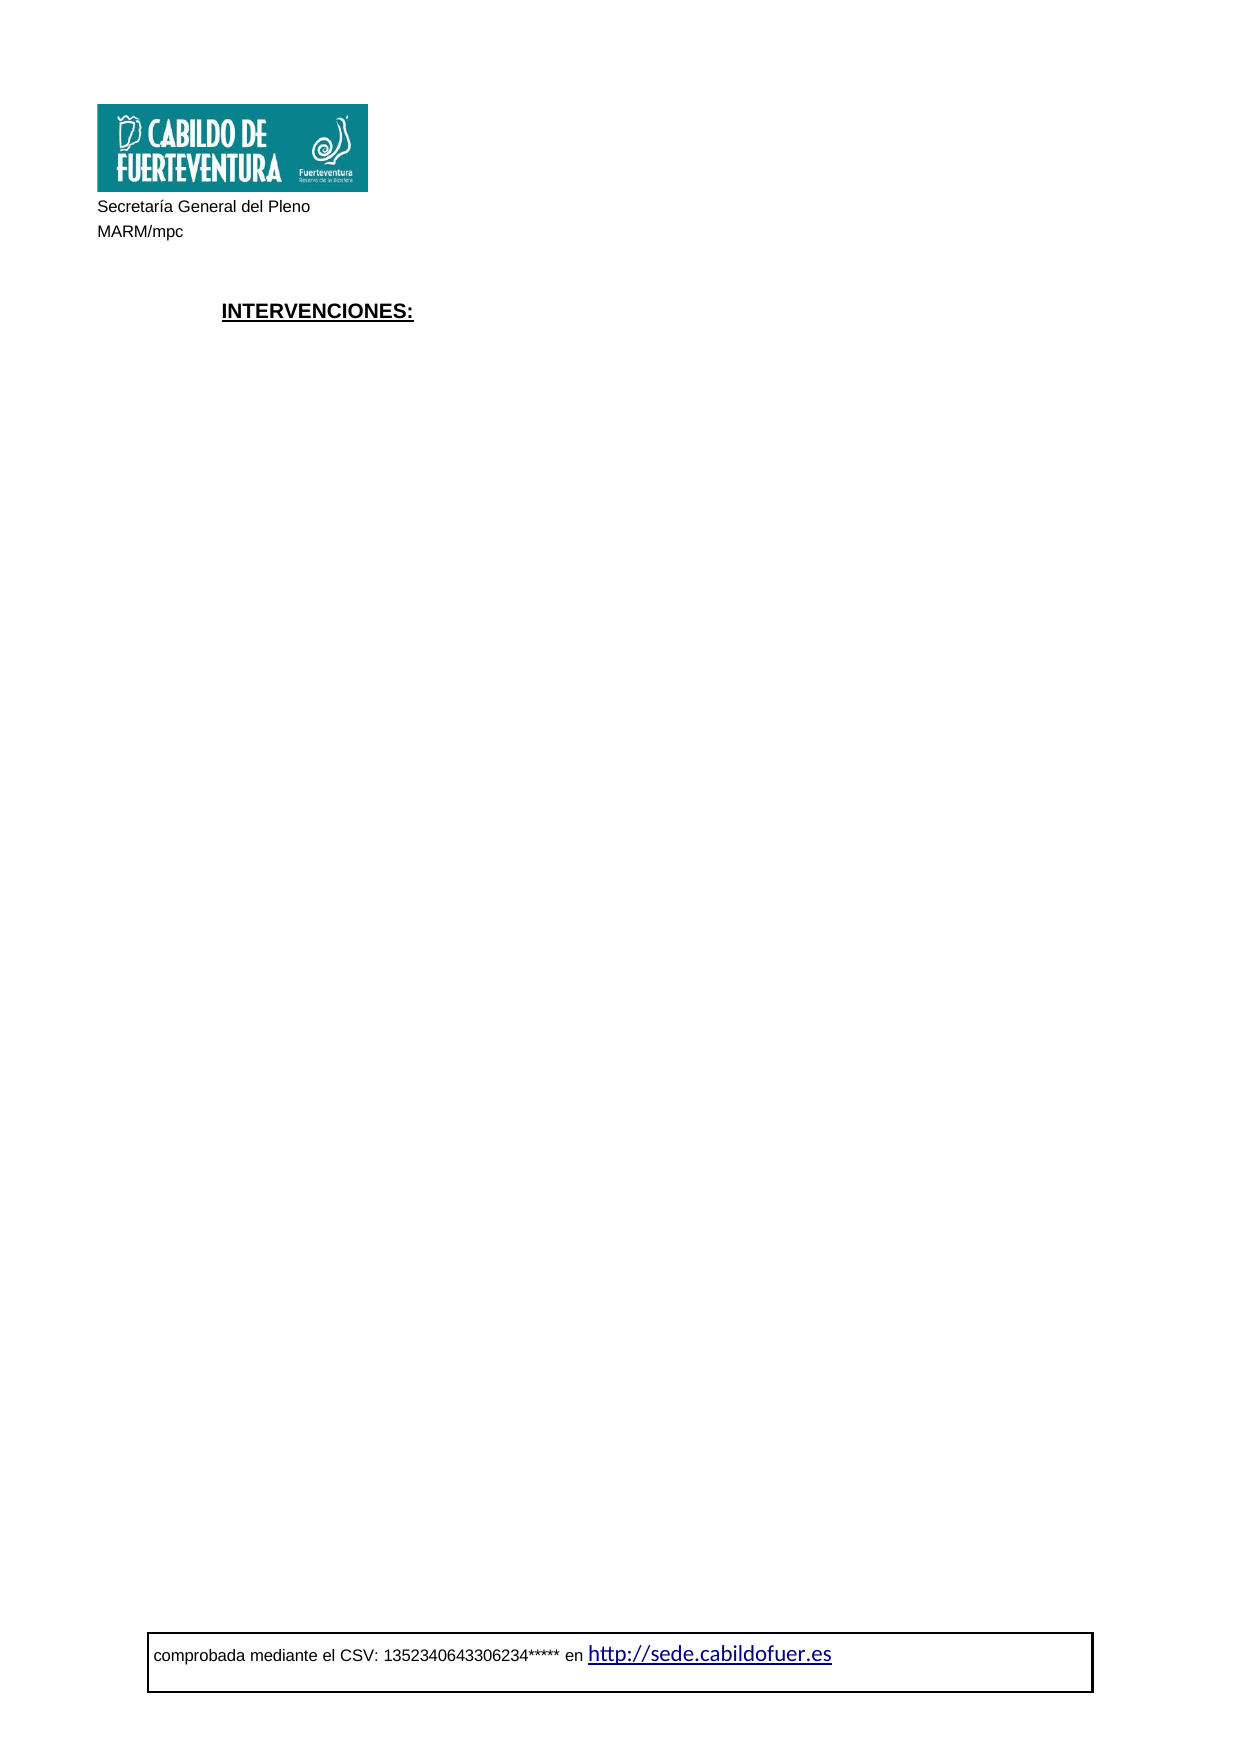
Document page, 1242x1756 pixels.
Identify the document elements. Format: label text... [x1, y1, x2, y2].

text INTERVENCIONES: [221, 299, 1106, 323]
